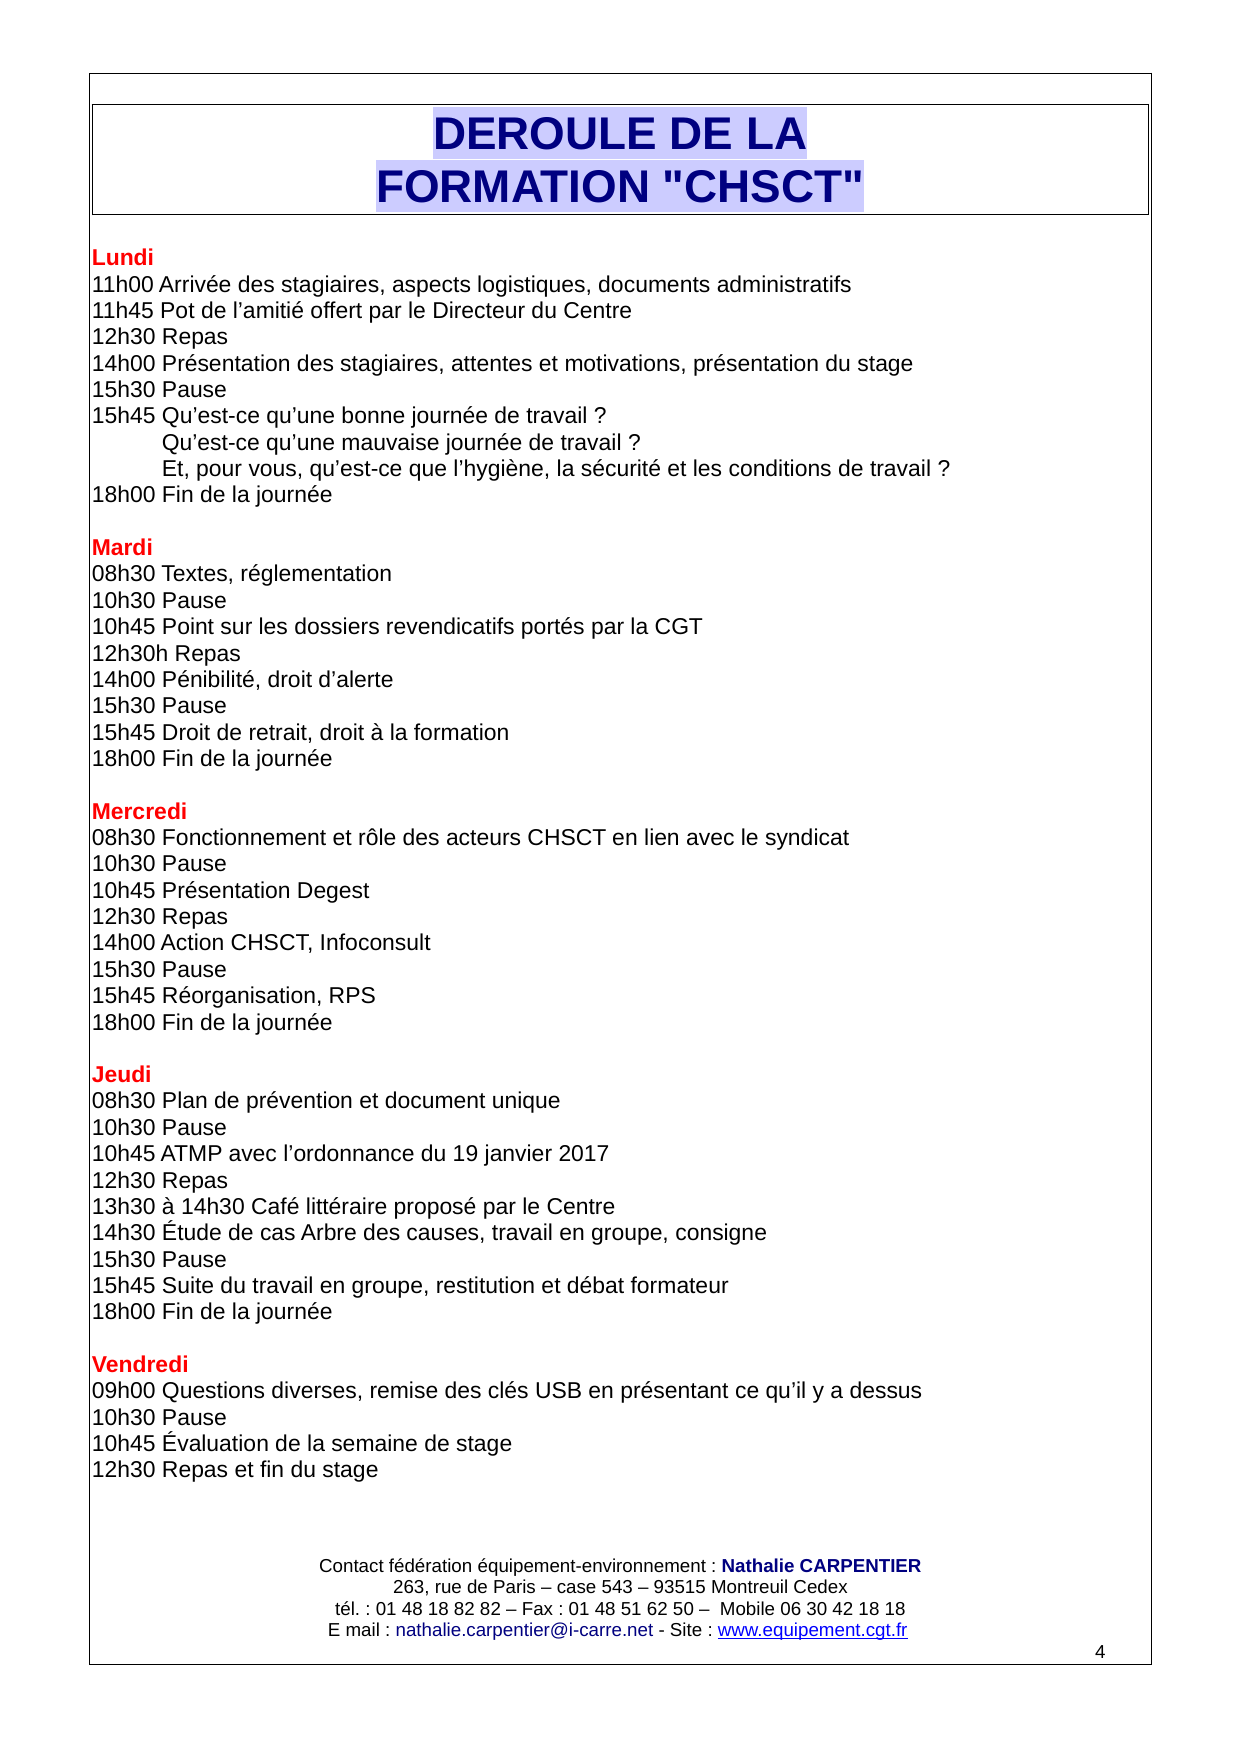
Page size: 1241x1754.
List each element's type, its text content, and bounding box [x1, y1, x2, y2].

text 14h30 Étude de cas Arbre des causes, travail en groupe, consigne [92, 1219, 1149, 1246]
text 18h00 Fin de la journée [92, 481, 1149, 508]
text FORMATION "CHSCT" [93, 156, 1148, 214]
text 13h30 à 14h30 Café littéraire proposé par le Centre [92, 1193, 1149, 1219]
text 14h00 Action CHSCT, Infoconsult [92, 929, 1149, 956]
text 10h45 ATMP avec l’ordonnance du 19 janvier 2017 [92, 1140, 1149, 1167]
text Mercredi [92, 798, 1149, 824]
text 12h30 Repas et fin du stage [92, 1456, 1149, 1483]
text 15h45 Qu’est-ce qu’une bonne journée de travail ? [92, 402, 1149, 429]
text 12h30 Repas [92, 1167, 1149, 1193]
text 10h30 Pause [92, 850, 1149, 877]
text 15h30 Pause [92, 376, 1149, 402]
text 12h30 Repas [92, 903, 1149, 929]
text 12h30h Repas [92, 639, 1149, 666]
text 14h00 Présentation des stagiaires, attentes et motivations, présentation du stage [92, 349, 1149, 376]
text 15h30 Pause [92, 1246, 1149, 1272]
text Qu’est-ce qu’une mauvaise journée de travail ? [92, 429, 1149, 455]
text 18h00 Fin de la journée [92, 1008, 1149, 1035]
subtitle Jeudi [92, 1061, 1149, 1087]
text 12h30 Repas [92, 323, 1149, 349]
text 08h30 Fonctionnement et rôle des acteurs CHSCT en lien avec le syndicat [92, 824, 1149, 850]
subtitle Vendredi [92, 1351, 1149, 1377]
text 15h30 Pause [92, 956, 1149, 982]
subtitle Mardi [92, 534, 1149, 560]
text 15h45 Réorganisation, RPS [92, 982, 1149, 1008]
text 10h45 Présentation Degest [92, 877, 1149, 903]
text 09h00 Questions diverses, remise des clés USB en présentant ce qu’il y a dessus [92, 1377, 1149, 1404]
text 15h45 Suite du travail en groupe, restitution et débat formateur [92, 1272, 1149, 1298]
text 18h00 Fin de la journée [92, 745, 1149, 771]
text 10h30 Pause [92, 1114, 1149, 1140]
text 15h45 Droit de retrait, droit à la formation [92, 718, 1149, 745]
text 10h45 Évaluation de la semaine de stage [92, 1430, 1149, 1456]
text 10h45 Point sur les dossiers revendicatifs portés par la CGT [92, 613, 1149, 639]
text 08h30 Textes, réglementation [92, 560, 1149, 587]
text 11h00 Arrivée des stagiaires, aspects logistiques, documents administratifs [92, 271, 1149, 297]
subtitle Lundi [92, 244, 1149, 271]
text Et, pour vous, qu’est-ce que l’hygiène, la sécurité et les conditions de travail ? [92, 455, 1149, 481]
text DEROULE DE LA [93, 105, 1148, 156]
text 08h30 Plan de prévention et document unique [92, 1087, 1149, 1114]
text 14h00 Pénibilité, droit d’alerte [92, 666, 1149, 692]
text 10h30 Pause [92, 587, 1149, 613]
text 10h30 Pause [92, 1404, 1149, 1430]
text 11h45 Pot de l’amitié offert par le Directeur du Centre [92, 297, 1149, 323]
text 18h00 Fin de la journée [92, 1298, 1149, 1325]
text 15h30 Pause [92, 692, 1149, 718]
